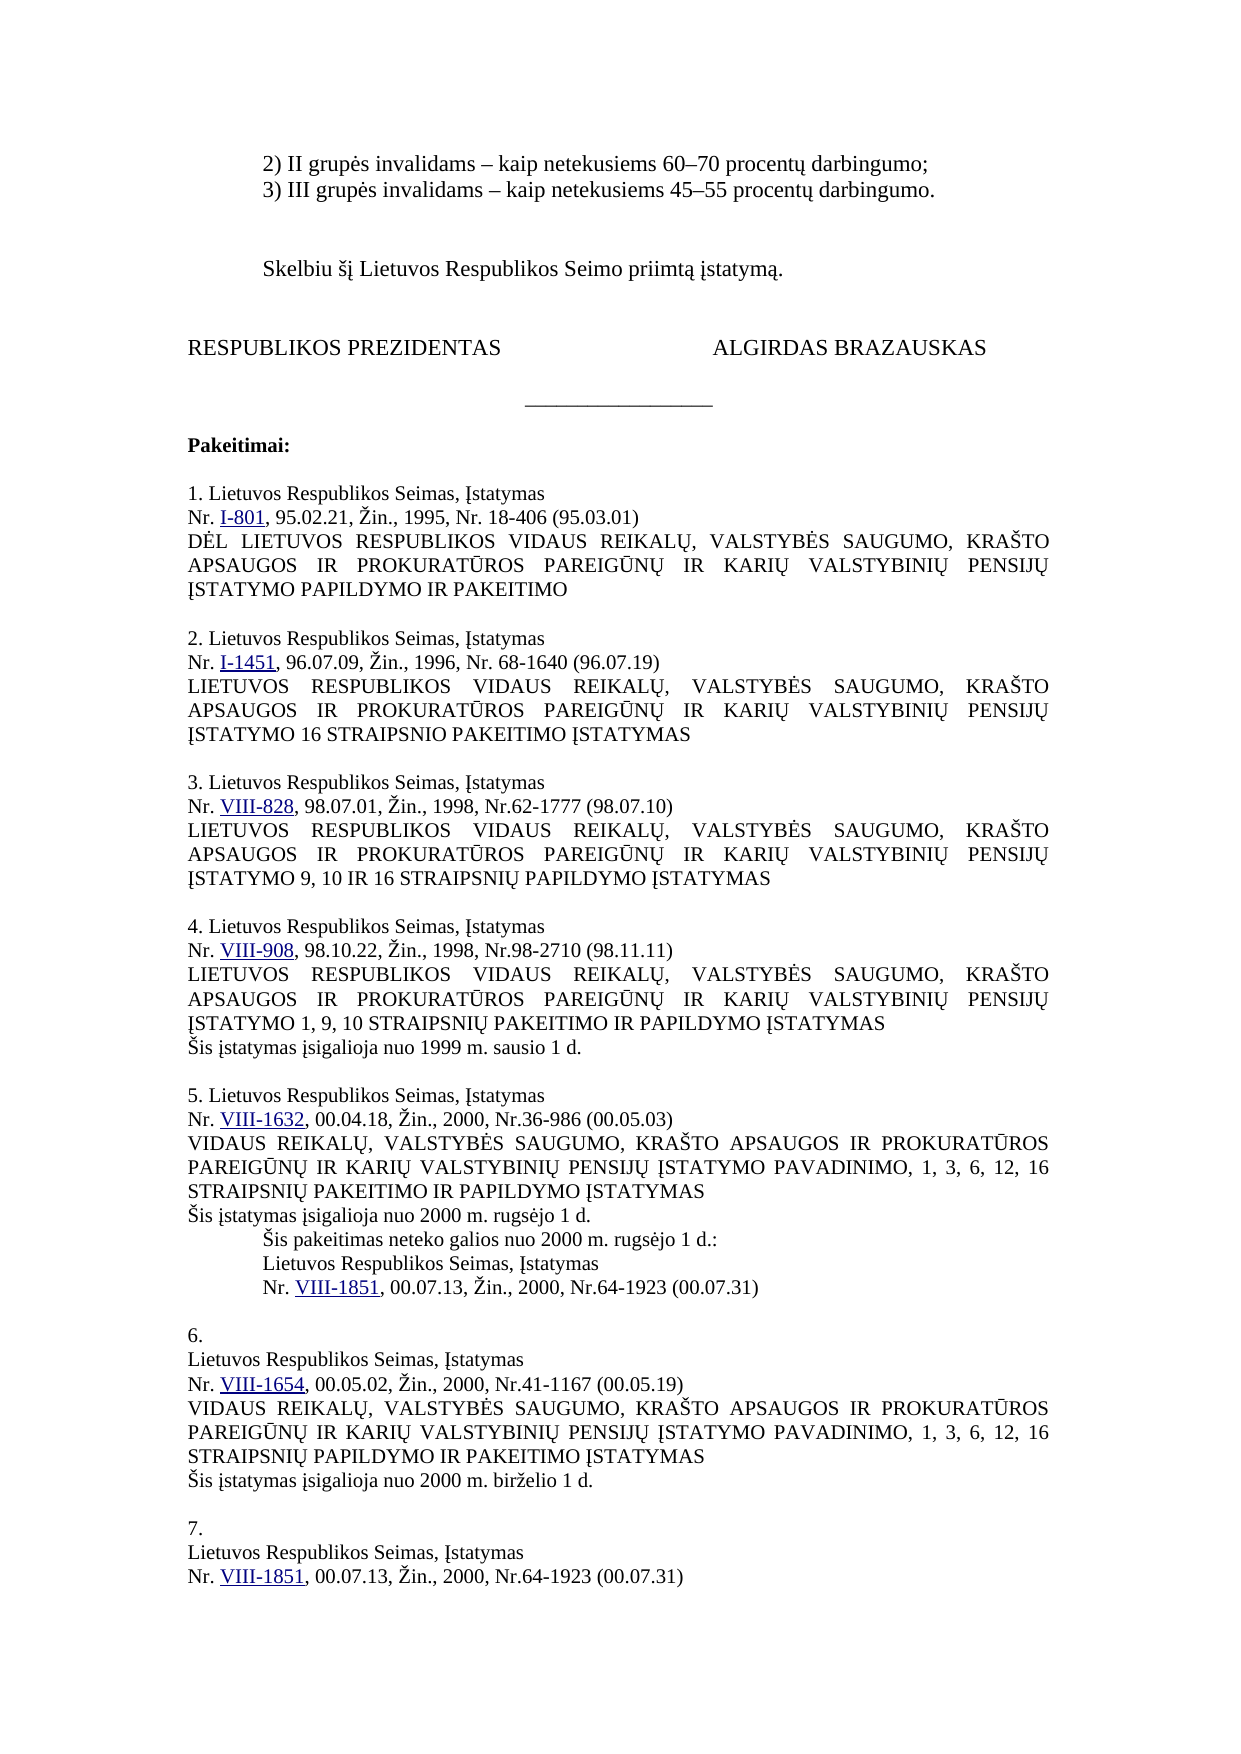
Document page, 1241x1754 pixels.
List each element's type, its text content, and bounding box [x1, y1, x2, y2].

text 3) III grupės invalidams – kaip netekusiems 45–55 procentų darbingumo. [187, 176, 1053, 203]
text VIDAUS REIKALŲ, VALSTYBĖS SAUGUMO, KRAŠTO APSAUGOS IR PROKURATŪROS PAREIGŪNŲ IR KARIŲ VALSTYBINIŲ PENSIJŲ ĮSTATYMO PAVADINIMO, 1, 3, 6, 12, 16 STRAIPSNIŲ PAKEITIMO IR PAPILDYMO ĮSTATYMAS [187, 1131, 1050, 1203]
text 4. Lietuvos Respublikos Seimas, Įstatymas [187, 914, 1050, 938]
text Lietuvos Respublikos Seimas, Įstatymas [187, 1540, 1050, 1564]
text 3. Lietuvos Respublikos Seimas, Įstatymas [187, 770, 1050, 794]
text Šis įstatymas įsigalioja nuo 2000 m. rugsėjo 1 d. [187, 1203, 1050, 1227]
text Šis pakeitimas neteko galios nuo 2000 m. rugsėjo 1 d.: [187, 1227, 1050, 1251]
text Skelbiu šį Lietuvos Respublikos Seimo priimtą įstatymą. [187, 255, 1050, 282]
text DĖL LIETUVOS RESPUBLIKOS VIDAUS REIKALŲ, VALSTYBĖS SAUGUMO, KRAŠTO APSAUGOS IR PROKURATŪROS PAREIGŪNŲ IR KARIŲ VALSTYBINIŲ PENSIJŲ ĮSTATYMO PAPILDYMO IR PAKEITIMO [187, 529, 1050, 601]
text 6. [187, 1323, 1050, 1347]
text Šis įstatymas įsigalioja nuo 2000 m. birželio 1 d. [187, 1468, 1050, 1492]
text LIETUVOS RESPUBLIKOS VIDAUS REIKALŲ, VALSTYBĖS SAUGUMO, KRAŠTO APSAUGOS IR PROKURATŪROS PAREIGŪNŲ IR KARIŲ VALSTYBINIŲ PENSIJŲ ĮSTATYMO 1, 9, 10 STRAIPSNIŲ PAKEITIMO IR PAPILDYMO ĮSTATYMAS [187, 962, 1050, 1034]
text Nr. I-1451, 96.07.09, Žin., 1996, Nr. 68-1640 (96.07.19) [187, 649, 1050, 674]
text RESPUBLIKOS PREZIDENTAS ALGIRDAS BRAZAUSKAS [187, 334, 1050, 361]
text 5. Lietuvos Respublikos Seimas, Įstatymas [187, 1083, 1050, 1107]
text Nr. VIII-908, 98.10.22, Žin., 1998, Nr.98-2710 (98.11.11) [187, 938, 1050, 962]
text VIDAUS REIKALŲ, VALSTYBĖS SAUGUMO, KRAŠTO APSAUGOS IR PROKURATŪROS PAREIGŪNŲ IR KARIŲ VALSTYBINIŲ PENSIJŲ ĮSTATYMO PAVADINIMO, 1, 3, 6, 12, 16 STRAIPSNIŲ PAPILDYMO IR PAKEITIMO ĮSTATYMAS [187, 1396, 1050, 1468]
text Lietuvos Respublikos Seimas, Įstatymas [187, 1347, 1050, 1371]
text Nr. I-801, 95.02.21, Žin., 1995, Nr. 18-406 (95.03.01) [187, 505, 1050, 529]
text Pakeitimai: [187, 433, 1050, 457]
text Nr. VIII-1632, 00.04.18, Žin., 2000, Nr.36-986 (00.05.03) [187, 1107, 1050, 1131]
text LIETUVOS RESPUBLIKOS VIDAUS REIKALŲ, VALSTYBĖS SAUGUMO, KRAŠTO APSAUGOS IR PROKURATŪROS PAREIGŪNŲ IR KARIŲ VALSTYBINIŲ PENSIJŲ ĮSTATYMO 9, 10 IR 16 STRAIPSNIŲ PAPILDYMO ĮSTATYMAS [187, 818, 1050, 890]
text LIETUVOS RESPUBLIKOS VIDAUS REIKALŲ, VALSTYBĖS SAUGUMO, KRAŠTO APSAUGOS IR PROKURATŪROS PAREIGŪNŲ IR KARIŲ VALSTYBINIŲ PENSIJŲ ĮSTATYMO 16 STRAIPSNIO PAKEITIMO ĮSTATYMAS [187, 674, 1050, 746]
text Nr. VIII-1654, 00.05.02, Žin., 2000, Nr.41-1167 (00.05.19) [187, 1371, 1050, 1396]
text 7. [187, 1516, 1050, 1540]
text __________________ [187, 385, 1050, 409]
text Nr. VIII-1851, 00.07.13, Žin., 2000, Nr.64-1923 (00.07.31) [187, 1564, 1050, 1588]
text Šis įstatymas įsigalioja nuo 1999 m. sausio 1 d. [187, 1034, 1050, 1059]
text 2. Lietuvos Respublikos Seimas, Įstatymas [187, 626, 1050, 649]
text Nr. VIII-1851, 00.07.13, Žin., 2000, Nr.64-1923 (00.07.31) [187, 1275, 1050, 1299]
text 2) II grupės invalidams – kaip netekusiems 60–70 procentų darbingumo; [187, 150, 1053, 176]
text 1. Lietuvos Respublikos Seimas, Įstatymas [187, 481, 1050, 505]
text Nr. VIII-828, 98.07.01, Žin., 1998, Nr.62-1777 (98.07.10) [187, 794, 1050, 818]
text Lietuvos Respublikos Seimas, Įstatymas [187, 1251, 1050, 1275]
